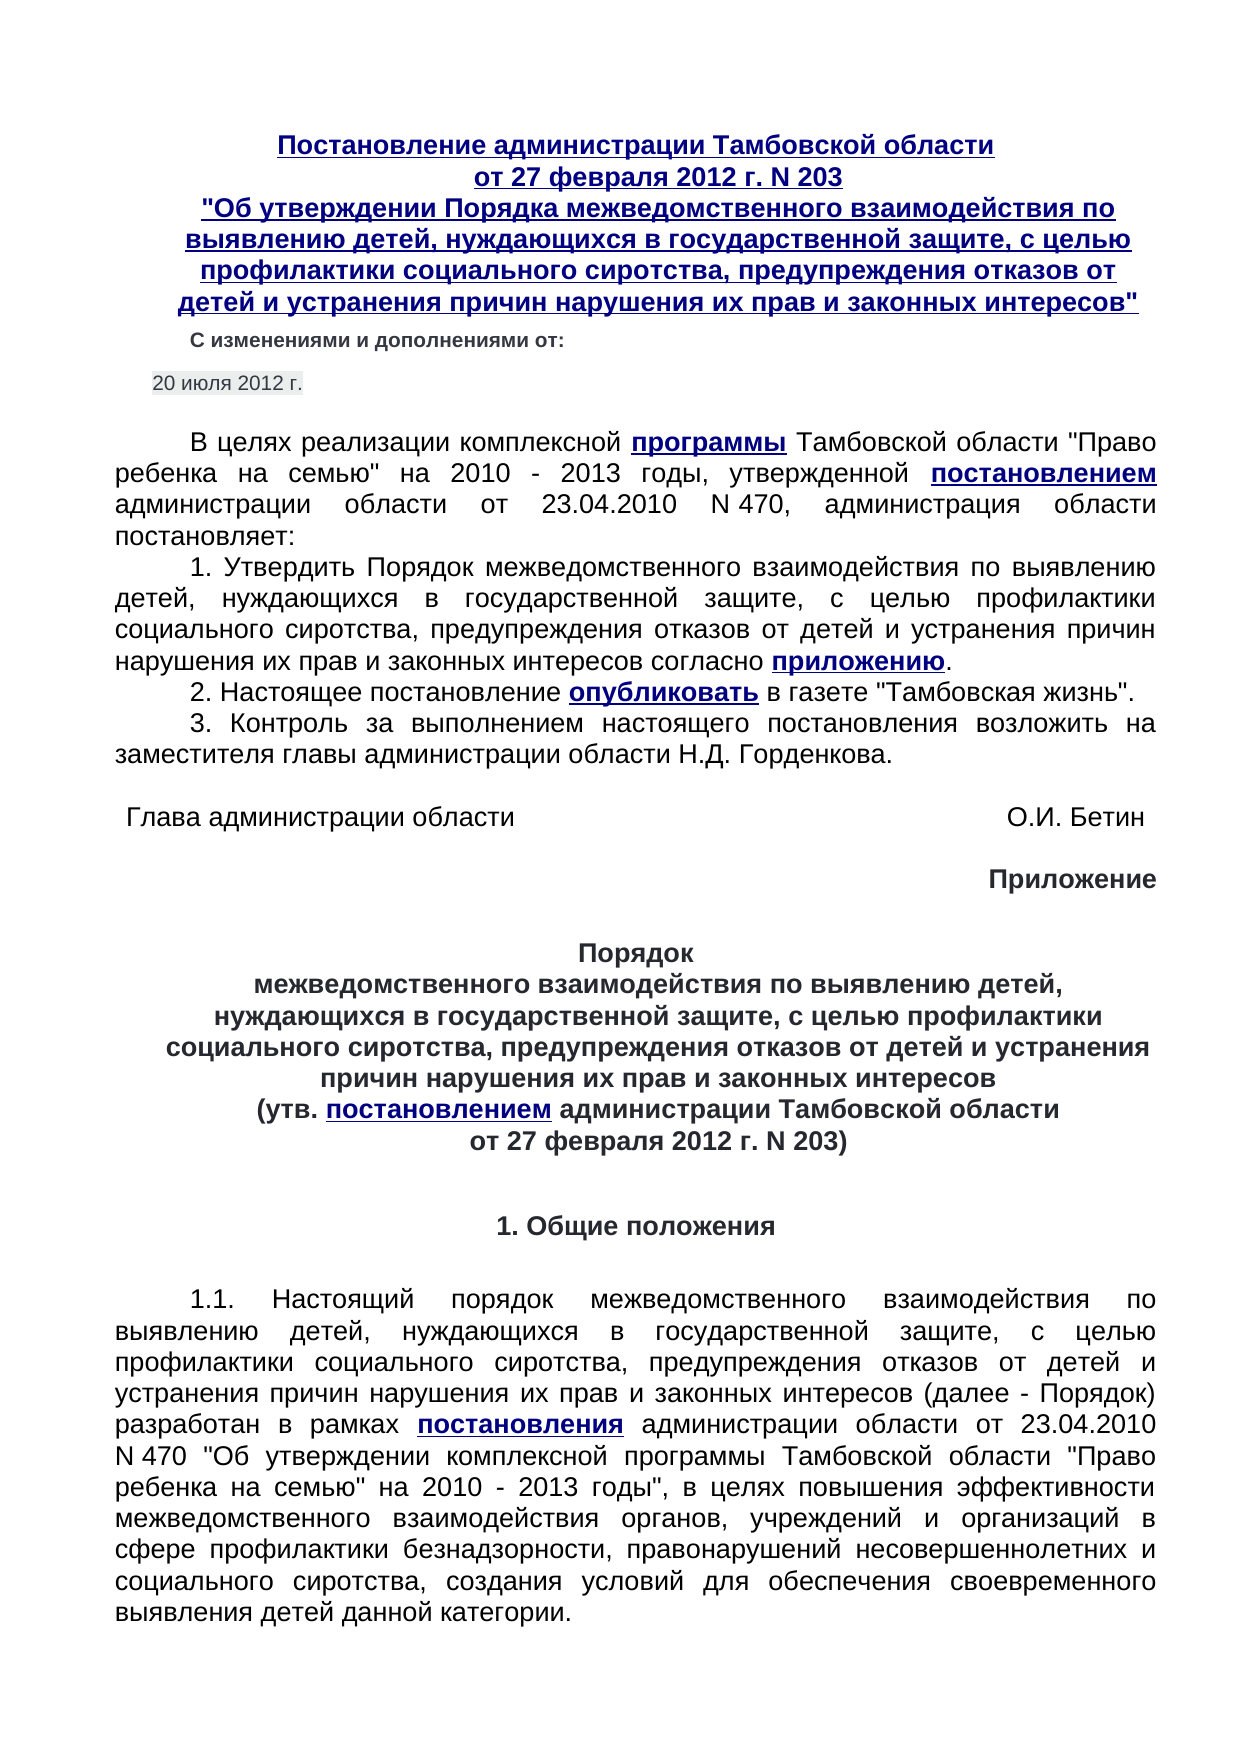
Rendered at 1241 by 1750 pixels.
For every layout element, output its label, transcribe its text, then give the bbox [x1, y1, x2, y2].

text Приложение [114, 863, 1157, 895]
text 20 июля 2012 г. [303, 371, 1119, 395]
text С изменениями и дополнениями от: [114, 328, 1157, 352]
text 1.1. Настоящий порядок межведомственного взаимодействия по выявлению детей, нуждающихся в государственной защите, с целью профилактики социального сиротства, предупреждения отказов от детей и устранения причин нарушения их прав и законных интересов (далее - Порядок) разработан в рамках постановления администрации области от 23.04.2010 N 470 "Об утверждении комплексной программы Тамбовской области "Право ребенка на семью" на 2010 - 2013 годы", в целях повышения эффективности межведомственного взаимодействия органов, учреждений и организаций в сфере профилактики безнадзорности, правонарушений несовершеннолетних и социального сиротства, создания условий для обеспечения своевременного выявления детей данной категории. [114, 1283, 1157, 1627]
table_header О.И. Бетин [809, 801, 1156, 832]
text 1. Утвердить Порядок межведомственного взаимодействия по выявлению детей, нуждающихся в государственной защите, с целью профилактики социального сиротства, предупреждения отказов от детей и устранения причин нарушения их прав и законных интересов согласно приложению. [114, 551, 1157, 676]
text 2. Настоящее постановление опубликовать в газете "Тамбовская жизнь". [114, 676, 1157, 707]
table_header Глава администрации области [115, 801, 809, 832]
subtitle Порядок межведомственного взаимодействия по выявлению детей, нуждающихся в государственной защите, с целью профилактики социального сиротства, предупреждения отказов от детей и устранения причин нарушения их прав и законных интересов (утв. постановлением администрации Тамбовской области от 27 февраля 2012 г. N 203) [114, 937, 1157, 1156]
text 3. Контроль за выполнением настоящего постановления возложить на заместителя главы администрации области Н.Д. Горденкова. [114, 707, 1157, 770]
subtitle Постановление администрации Тамбовской области от 27 февраля 2012 г. N 203 "Об утверждении Порядка межведомственного взаимодействия по выявлению детей, нуждающихся в государственной защите, с целью профилактики социального сиротства, предупреждения отказов от детей и устранения причин нарушения их прав и законных интересов" [114, 129, 1157, 317]
subtitle 1. Общие положения [114, 1210, 1157, 1241]
text В целях реализации комплексной программы Тамбовской области "Право ребенка на семью" на 2010 - 2013 годы, утвержденной постановлением администрации области от 23.04.2010 N 470, администрация области постановляет: [114, 426, 1157, 551]
